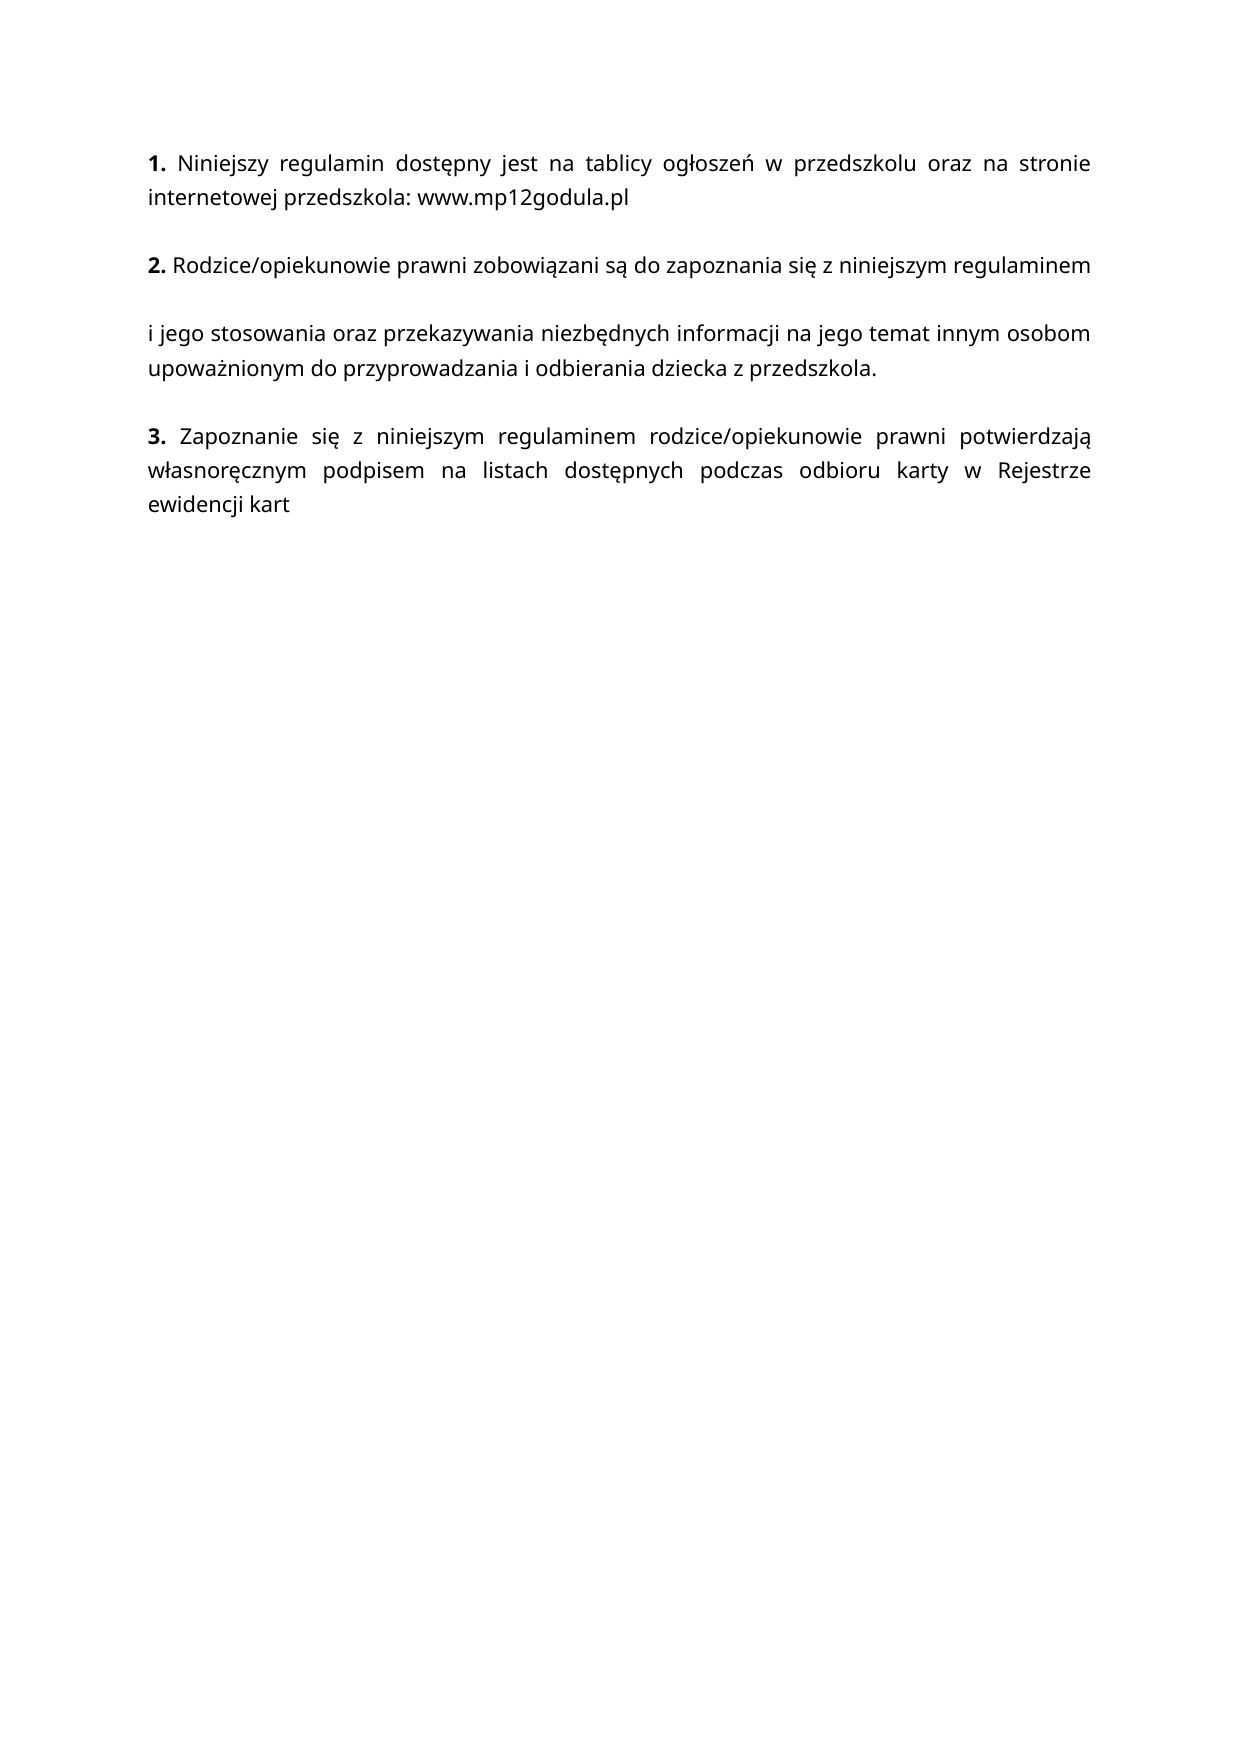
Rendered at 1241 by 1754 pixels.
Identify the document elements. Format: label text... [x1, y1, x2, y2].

text 3. Zapoznanie się z niniejszym regulaminem rodzice/opiekunowie prawni potwierdzają własnoręcznym podpisem na listach dostępnych podczas odbioru karty w Rejestrze ewidencji kart [148, 421, 1093, 519]
text 1. Niniejszy regulamin dostępny jest na tablicy ogłoszeń w przedszkolu oraz na stronie internetowej przedszkola: www.mp12godula.pl [148, 148, 1093, 212]
text 2. Rodzice/opiekunowie prawni zobowiązani są do zapoznania się z niniejszym regulaminem i jego stosowania oraz przekazywania niezbędnych informacji na jego temat innym osobom upoważnionym do przyprowadzania i odbierania dziecka z przedszkola. [148, 250, 1093, 382]
